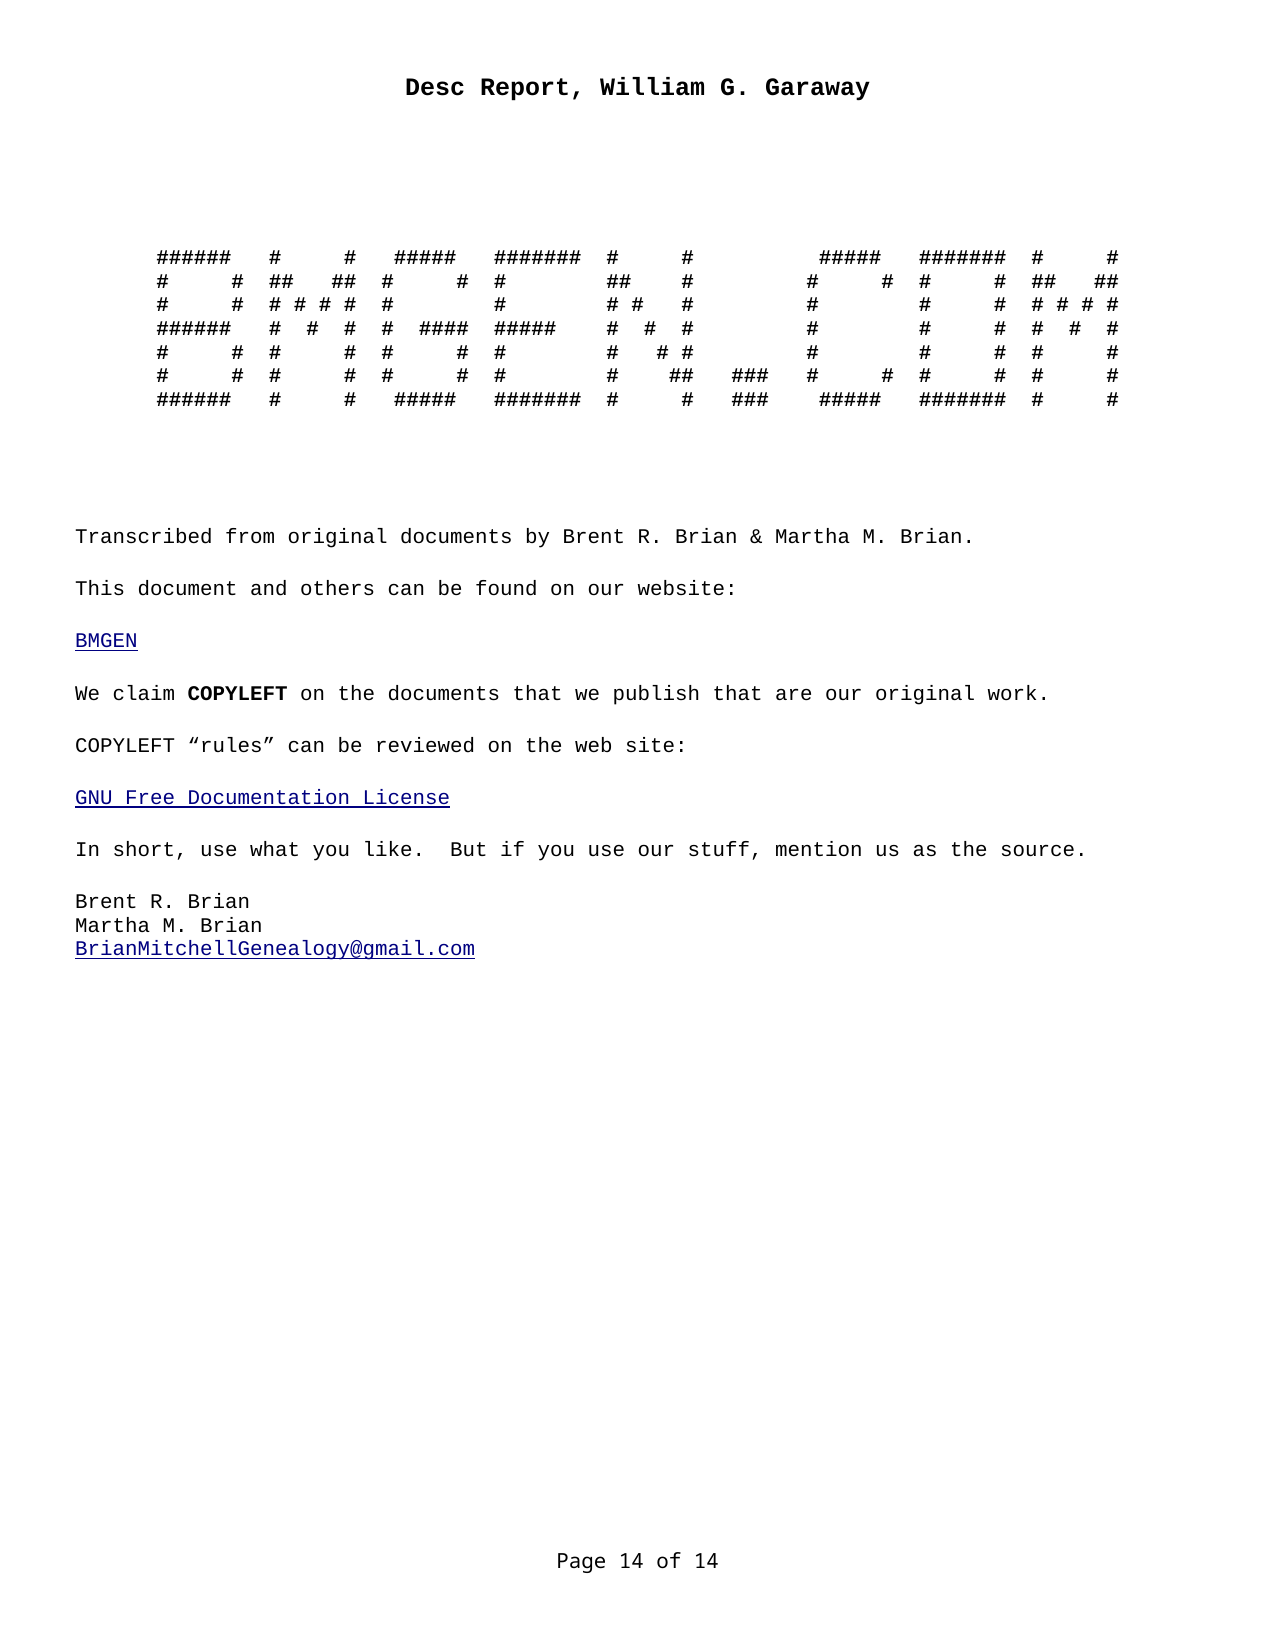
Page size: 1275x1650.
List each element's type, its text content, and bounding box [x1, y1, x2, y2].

text Brent R. Brian [75, 891, 1200, 914]
text We claim COPYLEFT on the documents that we publish that are our original work. [75, 683, 1200, 706]
text COPYLEFT “rules” can be reviewed on the web site: [75, 735, 1200, 758]
text In short, use what you like. But if you use our stuff, mention us as the source. [75, 839, 1200, 862]
text # # # # # # # # # # # # # # # [75, 342, 1200, 365]
text # # # # # # # # ## ### # # # # # # [75, 365, 1200, 389]
text Martha M. Brian [75, 914, 1200, 938]
text # # ## ## # # # ## # # # # # ## ## [75, 271, 1200, 294]
text ###### # # ##### ####### # # ##### ####### # # [75, 247, 1200, 271]
text This document and others can be found on our website: [75, 578, 1200, 602]
text ###### # # ##### ####### # # ### ##### ####### # # [75, 389, 1200, 413]
text ###### # # # # #### ##### # # # # # # # # # [75, 318, 1200, 342]
text BMGEN [75, 631, 1200, 654]
text BrianMitchellGenealogy@gmail.com [75, 938, 1200, 962]
text # # # # # # # # # # # # # # # # # # [75, 294, 1200, 318]
text Transcribed from original documents by Brent R. Brian & Martha M. Brian. [75, 526, 1200, 550]
text GNU Free Documentation License [75, 787, 1200, 810]
